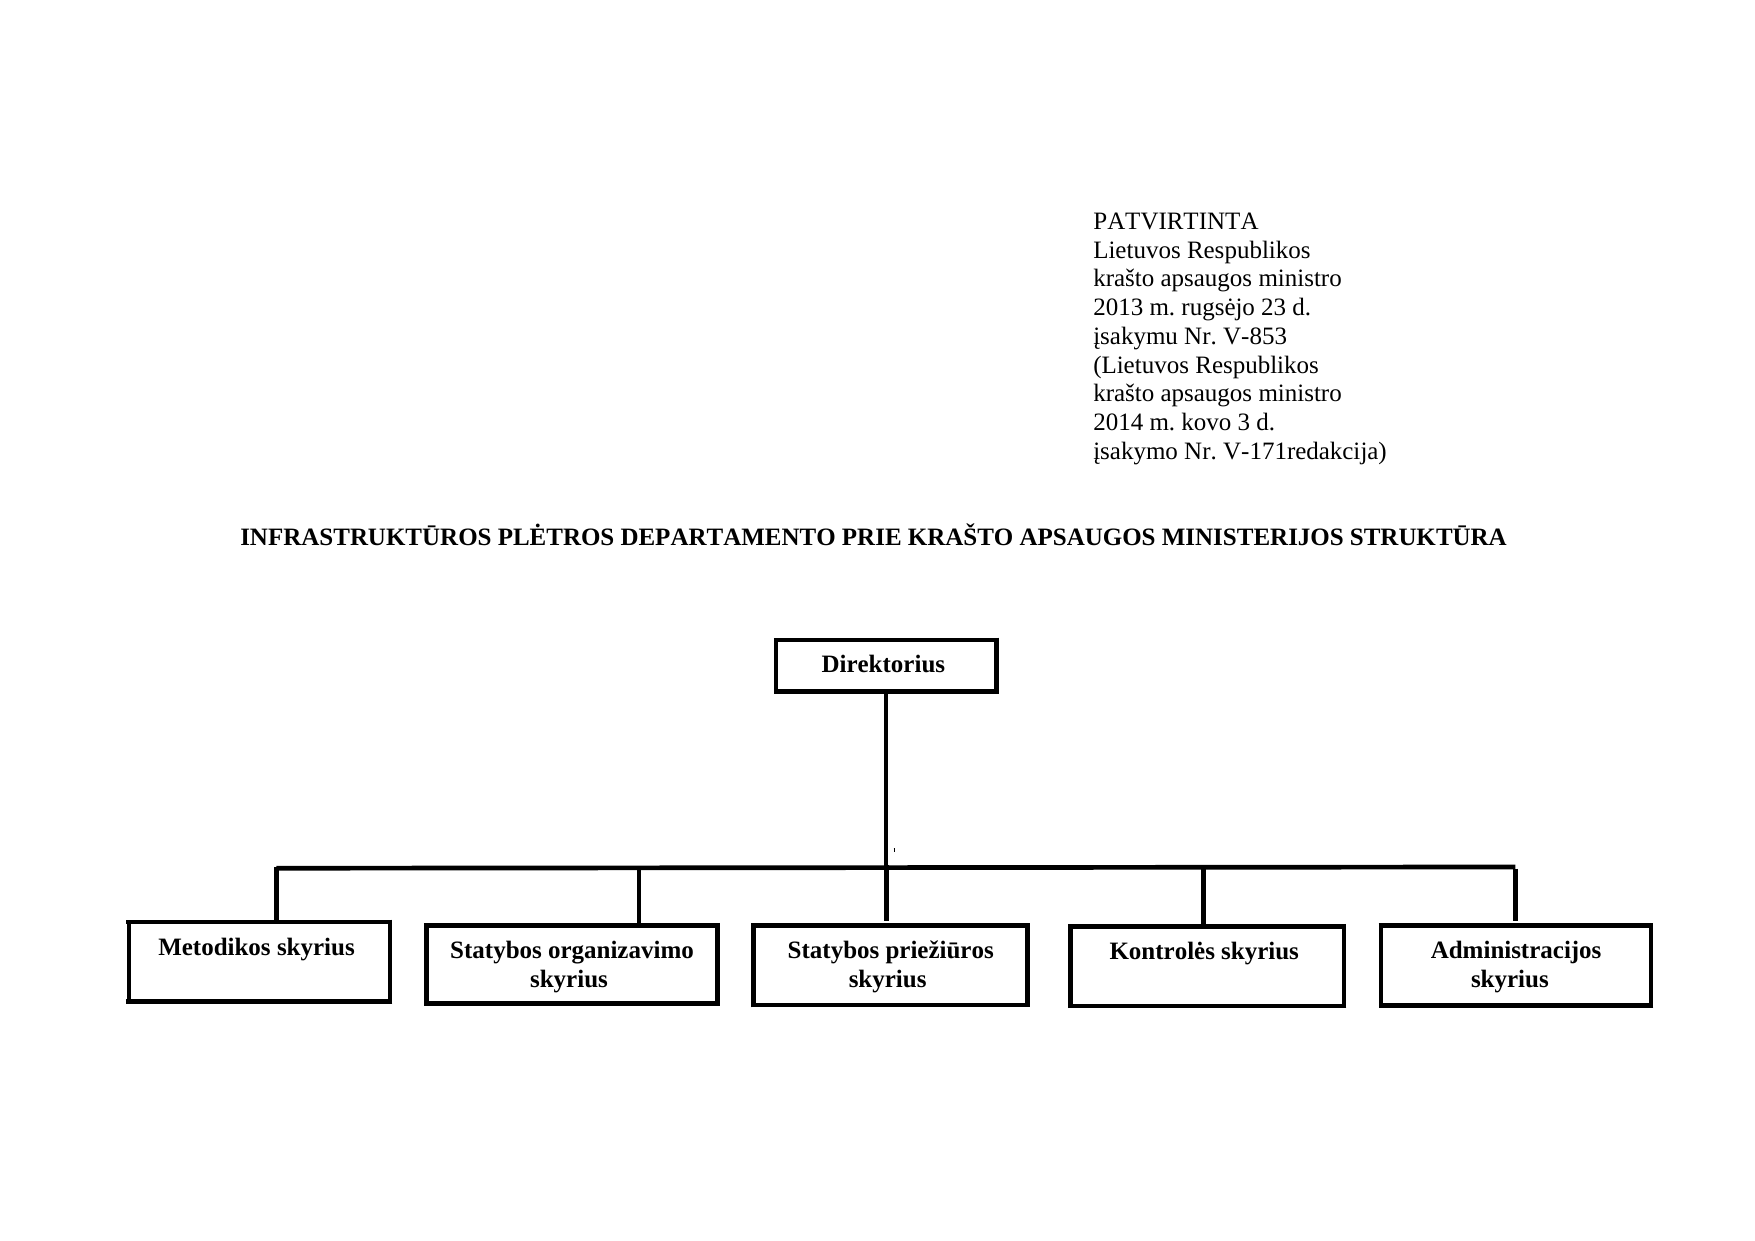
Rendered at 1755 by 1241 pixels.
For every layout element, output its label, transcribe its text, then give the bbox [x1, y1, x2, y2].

text Metodikos skyrius [146, 932, 373, 960]
text Statybos priežiūros skyrius [771, 935, 1010, 993]
text Lietuvos Respublikos [1018, 235, 1636, 263]
text Administracijos skyrius [1398, 936, 1634, 993]
text 2013 m. rugsėjo 23 d. [1093, 292, 1636, 321]
text krašto apsaugos ministro [1093, 378, 1636, 407]
text Kontrolės skyrius [1088, 936, 1327, 965]
text 2014 m. kovo 3 d. [1093, 407, 1636, 436]
text Direktorius [793, 649, 979, 678]
text (Lietuvos Respublikos [1093, 350, 1636, 378]
text įsakymu Nr. V-853 [1093, 321, 1636, 350]
text įsakymo Nr. V-171redakcija) [1093, 436, 1636, 465]
text PATVIRTINTA [1018, 206, 1636, 235]
text INFRASTRUKTŪROS PLĖTROS DEPARTAMENTO PRIE KRAŠTO APSAUGOS MINISTERIJOS STRUKTŪRA [118, 522, 1636, 551]
text Statybos organizavimo skyrius [443, 935, 700, 992]
text krašto apsaugos ministro [1018, 263, 1636, 292]
